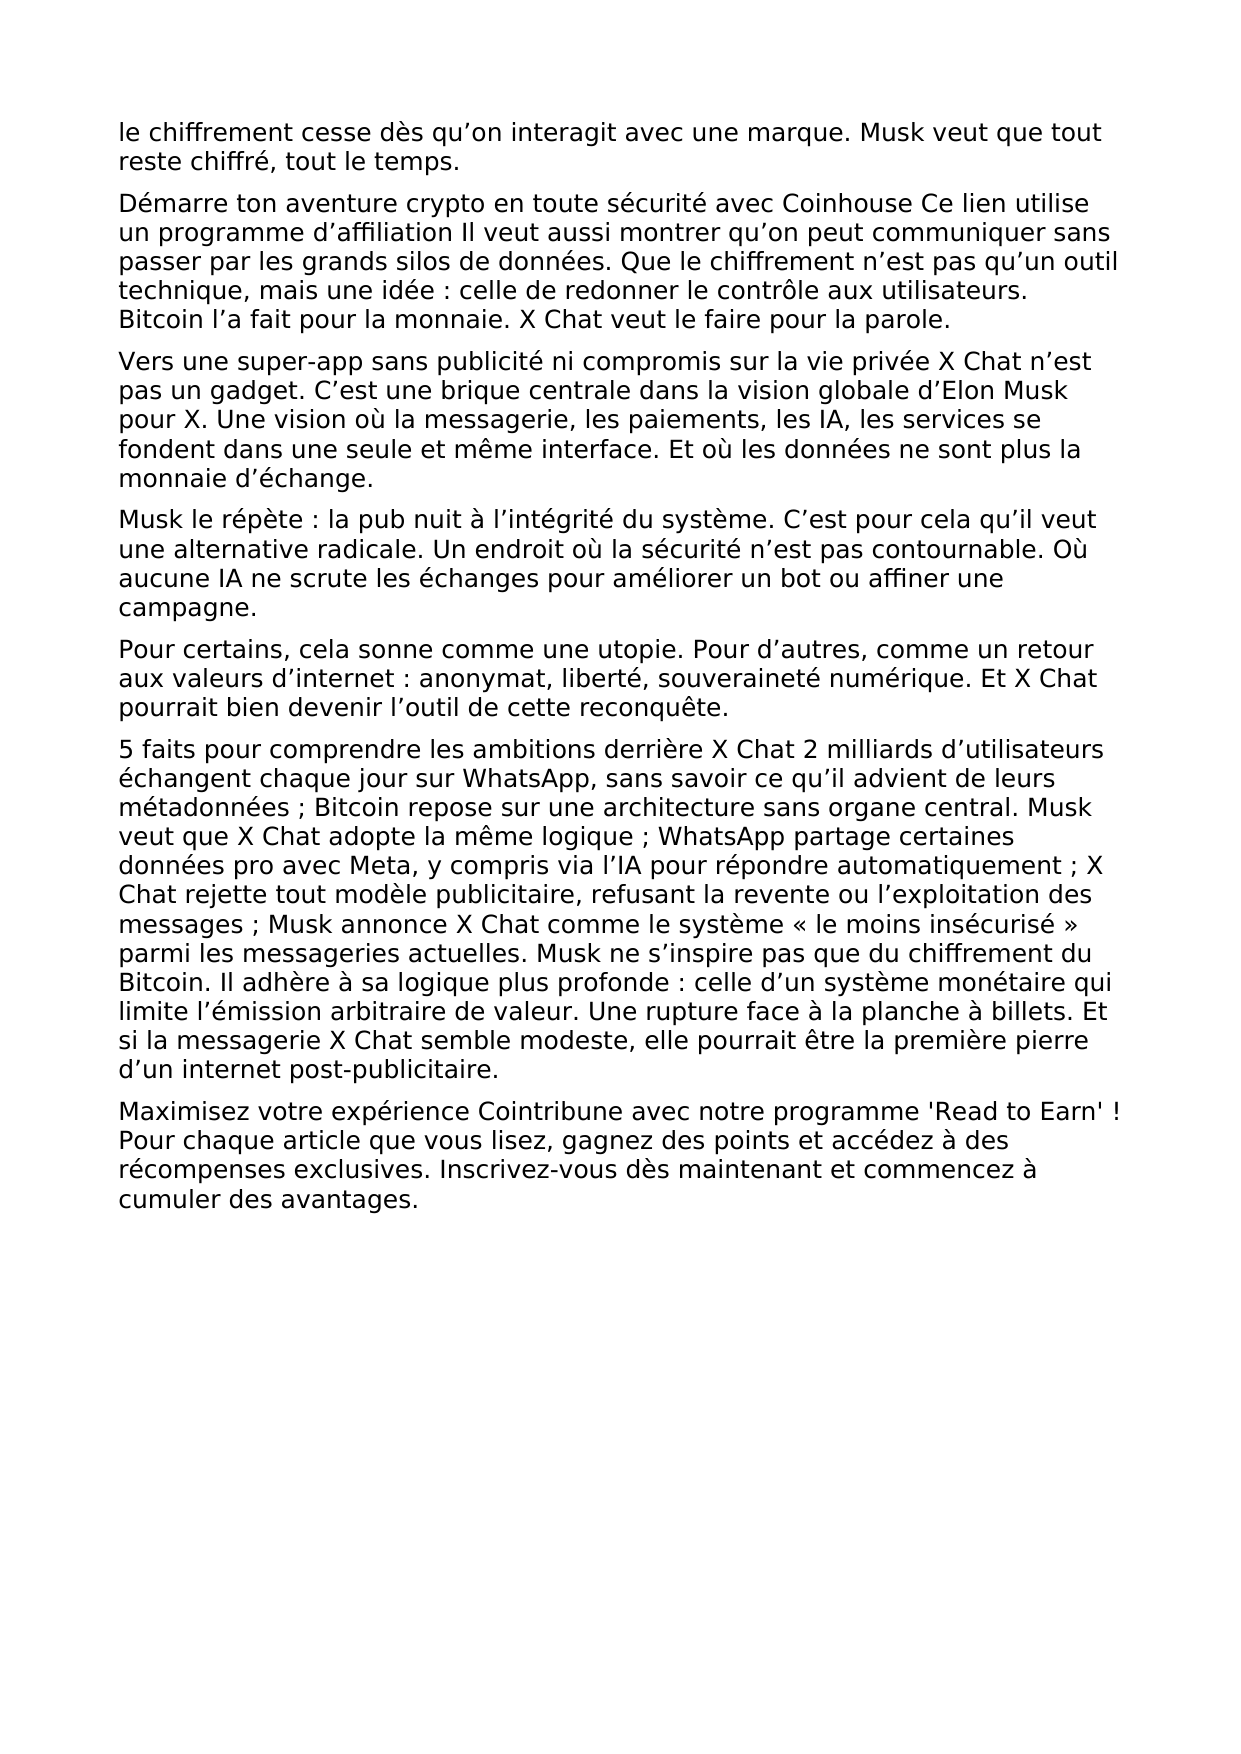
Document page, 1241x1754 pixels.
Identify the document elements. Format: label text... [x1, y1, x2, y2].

text Maximisez votre expérience Cointribune avec notre programme 'Read to Earn' ! Pour chaque article que vous lisez, gagnez des points et accédez à des récompenses exclusives. Inscrivez-vous dès maintenant et commencez à cumuler des avantages. [118, 1097, 1122, 1214]
text Vers une super-app sans publicité ni compromis sur la vie privée X Chat n’est pas un gadget. C’est une brique centrale dans la vision globale d’Elon Musk pour X. Une vision où la messagerie, les paiements, les IA, les services se fondent dans une seule et même interface. Et où les données ne sont plus la monnaie d’échange. [118, 347, 1122, 493]
text Musk le répète : la pub nuit à l’intégrité du système. C’est pour cela qu’il veut une alternative radicale. Un endroit où la sécurité n’est pas contournable. Où aucune IA ne scrute les échanges pour améliorer un bot ou affiner une campagne. [118, 506, 1122, 622]
text 5 faits pour comprendre les ambitions derrière X Chat 2 milliards d’utilisateurs échangent chaque jour sur WhatsApp, sans savoir ce qu’il advient de leurs métadonnées ; Bitcoin repose sur une architecture sans organe central. Musk veut que X Chat adopte la même logique ; WhatsApp partage certaines données pro avec Meta, y compris via l’IA pour répondre automatiquement ; X Chat rejette tout modèle publicitaire, refusant la revente ou l’exploitation des messages ; Musk annonce X Chat comme le système « le moins insécurisé » parmi les messageries actuelles. Musk ne s’inspire pas que du chiffrement du Bitcoin. Il adhère à sa logique plus profonde : celle d’un système monétaire qui limite l’émission arbitraire de valeur. Une rupture face à la planche à billets. Et si la messagerie X Chat semble modeste, elle pourrait être la première pierre d’un internet post-publicitaire. [118, 735, 1122, 1085]
text Démarre ton aventure crypto en toute sécurité avec Coinhouse Ce lien utilise un programme d’affiliation Il veut aussi montrer qu’on peut communiquer sans passer par les grands silos de données. Que le chiffrement n’est pas qu’un outil technique, mais une idée : celle de redonner le contrôle aux utilisateurs. Bitcoin l’a fait pour la monnaie. X Chat veut le faire pour la parole. [118, 189, 1122, 335]
text le chiffrement cesse dès qu’on interagit avec une marque. Musk veut que tout reste chiffré, tout le temps. [118, 118, 1122, 176]
text Pour certains, cela sonne comme une utopie. Pour d’autres, comme un retour aux valeurs d’internet : anonymat, liberté, souveraineté numérique. Et X Chat pourrait bien devenir l’outil de cette reconquête. [118, 635, 1122, 722]
